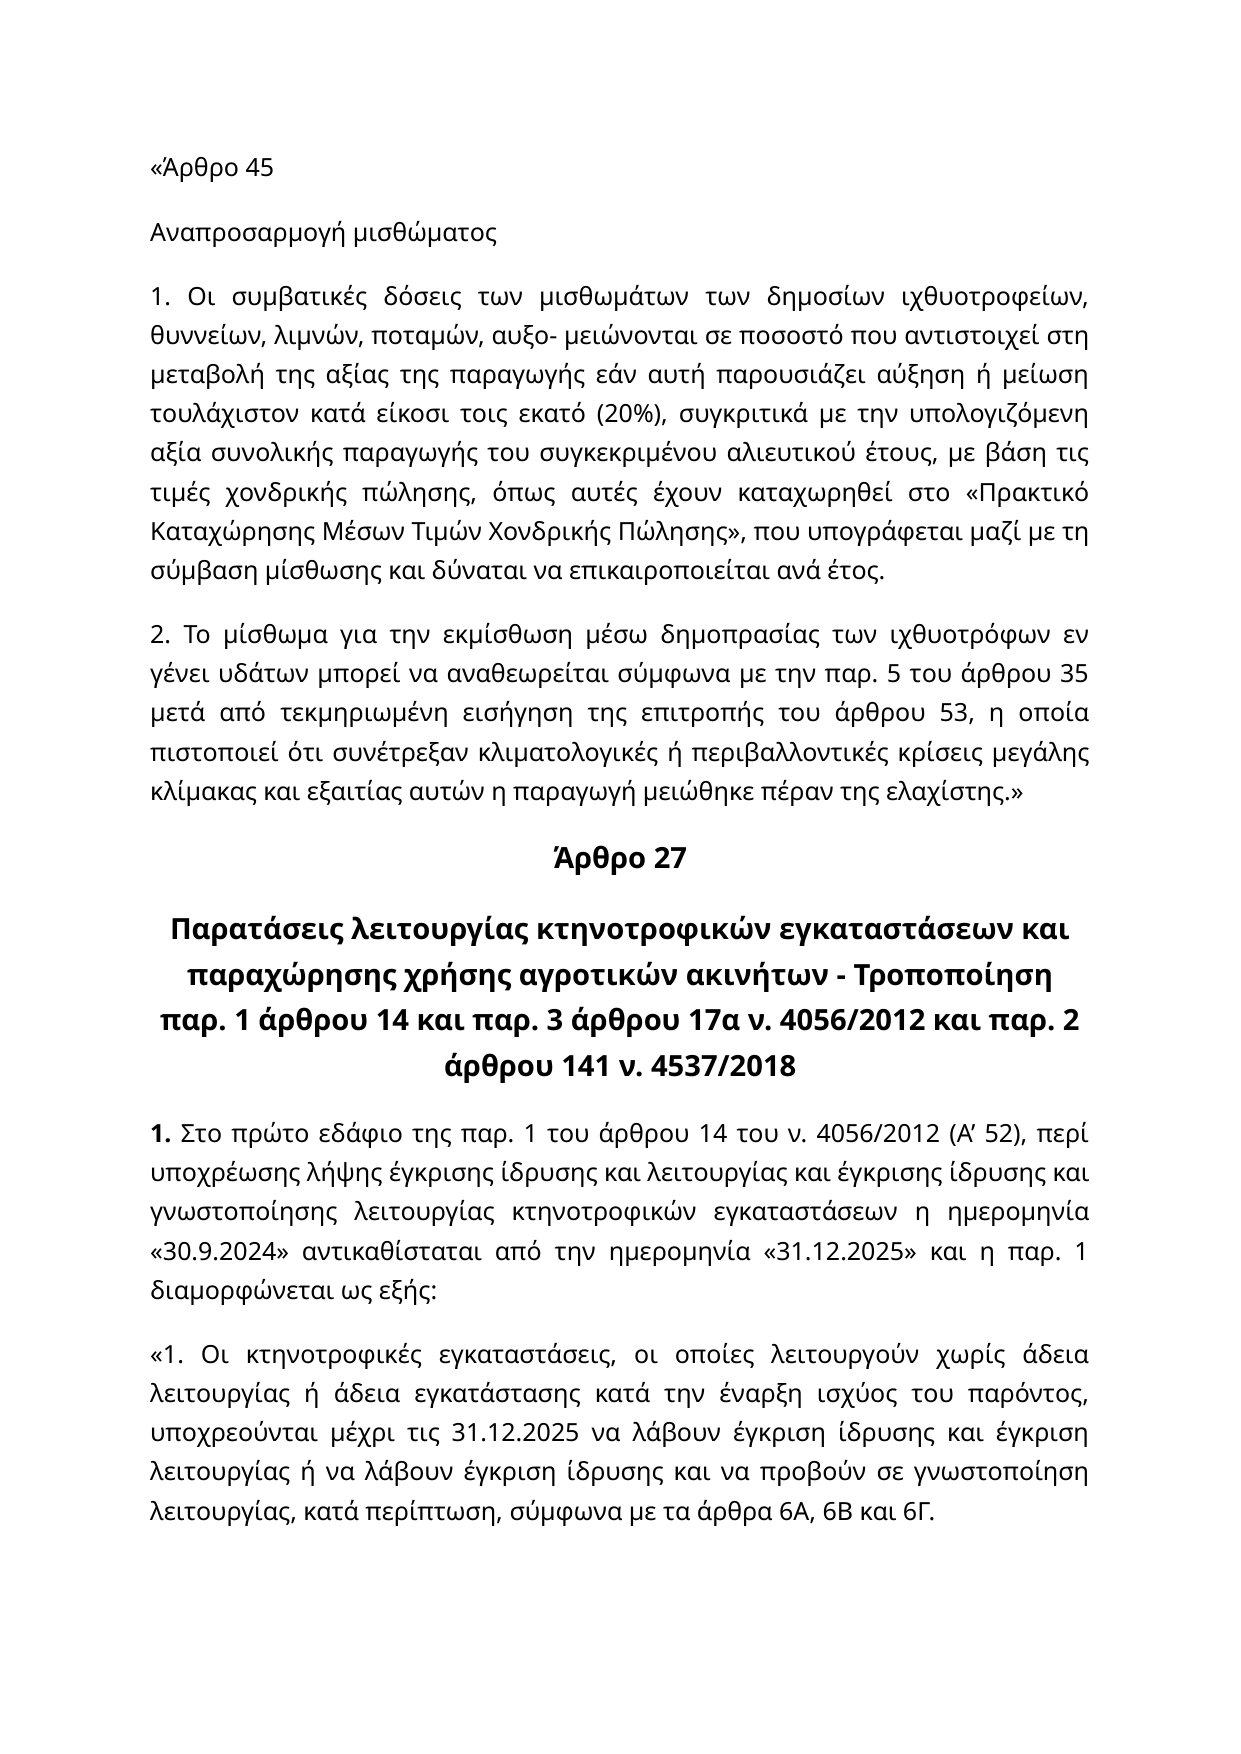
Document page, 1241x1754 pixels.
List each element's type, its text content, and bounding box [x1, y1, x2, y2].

text «1. Οι κτηνοτροφικές εγκαταστάσεις, οι οποίες λειτουργούν χωρίς άδεια λειτουργίας ή άδεια εγκατάστασης κατά την έναρξη ισχύος του παρόντος, υποχρεούνται μέχρι τις 31.12.2025 να λάβουν έγκριση ίδρυσης και έγκριση λειτουργίας ή να λάβουν έγκριση ίδρυσης και να προβούν σε γνωστοποίηση λειτουργίας, κατά περίπτωση, σύμφωνα με τα άρθρα 6Α, 6Β και 6Γ. [150, 1336, 1090, 1527]
subtitle Άρθρο 27 [150, 837, 1090, 877]
text Αναπροσαρμογή μισθώματος [150, 214, 1090, 248]
text 1. Στο πρώτο εδάφιο της παρ. 1 του άρθρου 14 του ν. 4056/2012 (Α’ 52), περί υποχρέωσης λήψης έγκρισης ίδρυσης και λειτουργίας και έγκρισης ίδρυσης και γνωστοποίησης λειτουργίας κτηνοτροφικών εγκαταστάσεων η ημερομηνία «30.9.2024» αντικαθίσταται από την ημερομηνία «31.12.2025» και η παρ. 1 διαμορφώνεται ως εξής: [150, 1116, 1090, 1306]
subtitle Παρατάσεις λειτουργίας κτηνοτροφικών εγκαταστάσεων και παραχώρησης χρήσης αγροτικών ακινήτων - Τροποποίηση παρ. 1 άρθρου 14 και παρ. 3 άρθρου 17α ν. 4056/2012 και παρ. 2 άρθρου 141 ν. 4537/2018 [150, 908, 1090, 1085]
text «Άρθρο 45 [150, 150, 1090, 184]
text 2. Το μίσθωμα για την εκμίσθωση μέσω δημοπρασίας των ιχθυοτρόφων εν γένει υδάτων μπορεί να αναθεωρείται σύμφωνα με την παρ. 5 του άρθρου 35 μετά από τεκμηριωμένη εισήγηση της επιτροπής του άρθρου 53, η οποία πιστοποιεί ότι συνέτρεξαν κλιματολογικές ή περιβαλλοντικές κρίσεις μεγάλης κλίμακας και εξαιτίας αυτών η παραγωγή μειώθηκε πέραν της ελαχίστης.» [150, 617, 1090, 807]
text 1. Οι συμβατικές δόσεις των μισθωμάτων των δημοσίων ιχθυοτροφείων, θυννείων, λιμνών, ποταμών, αυξο- μειώνονται σε ποσοστό που αντιστοιχεί στη μεταβολή της αξίας της παραγωγής εάν αυτή παρουσιάζει αύξηση ή μείωση τουλάχιστον κατά είκοσι τοις εκατό (20%), συγκριτικά με την υπολογιζόμενη αξία συνολικής παραγωγής του συγκεκριμένου αλιευτικού έτους, με βάση τις τιμές χονδρικής πώλησης, όπως αυτές έχουν καταχωρηθεί στο «Πρακτικό Καταχώρησης Μέσων Τιμών Χονδρικής Πώλησης», που υπογράφεται μαζί με τη σύμβαση μίσθωσης και δύναται να επικαιροποιείται ανά έτος. [150, 278, 1090, 587]
